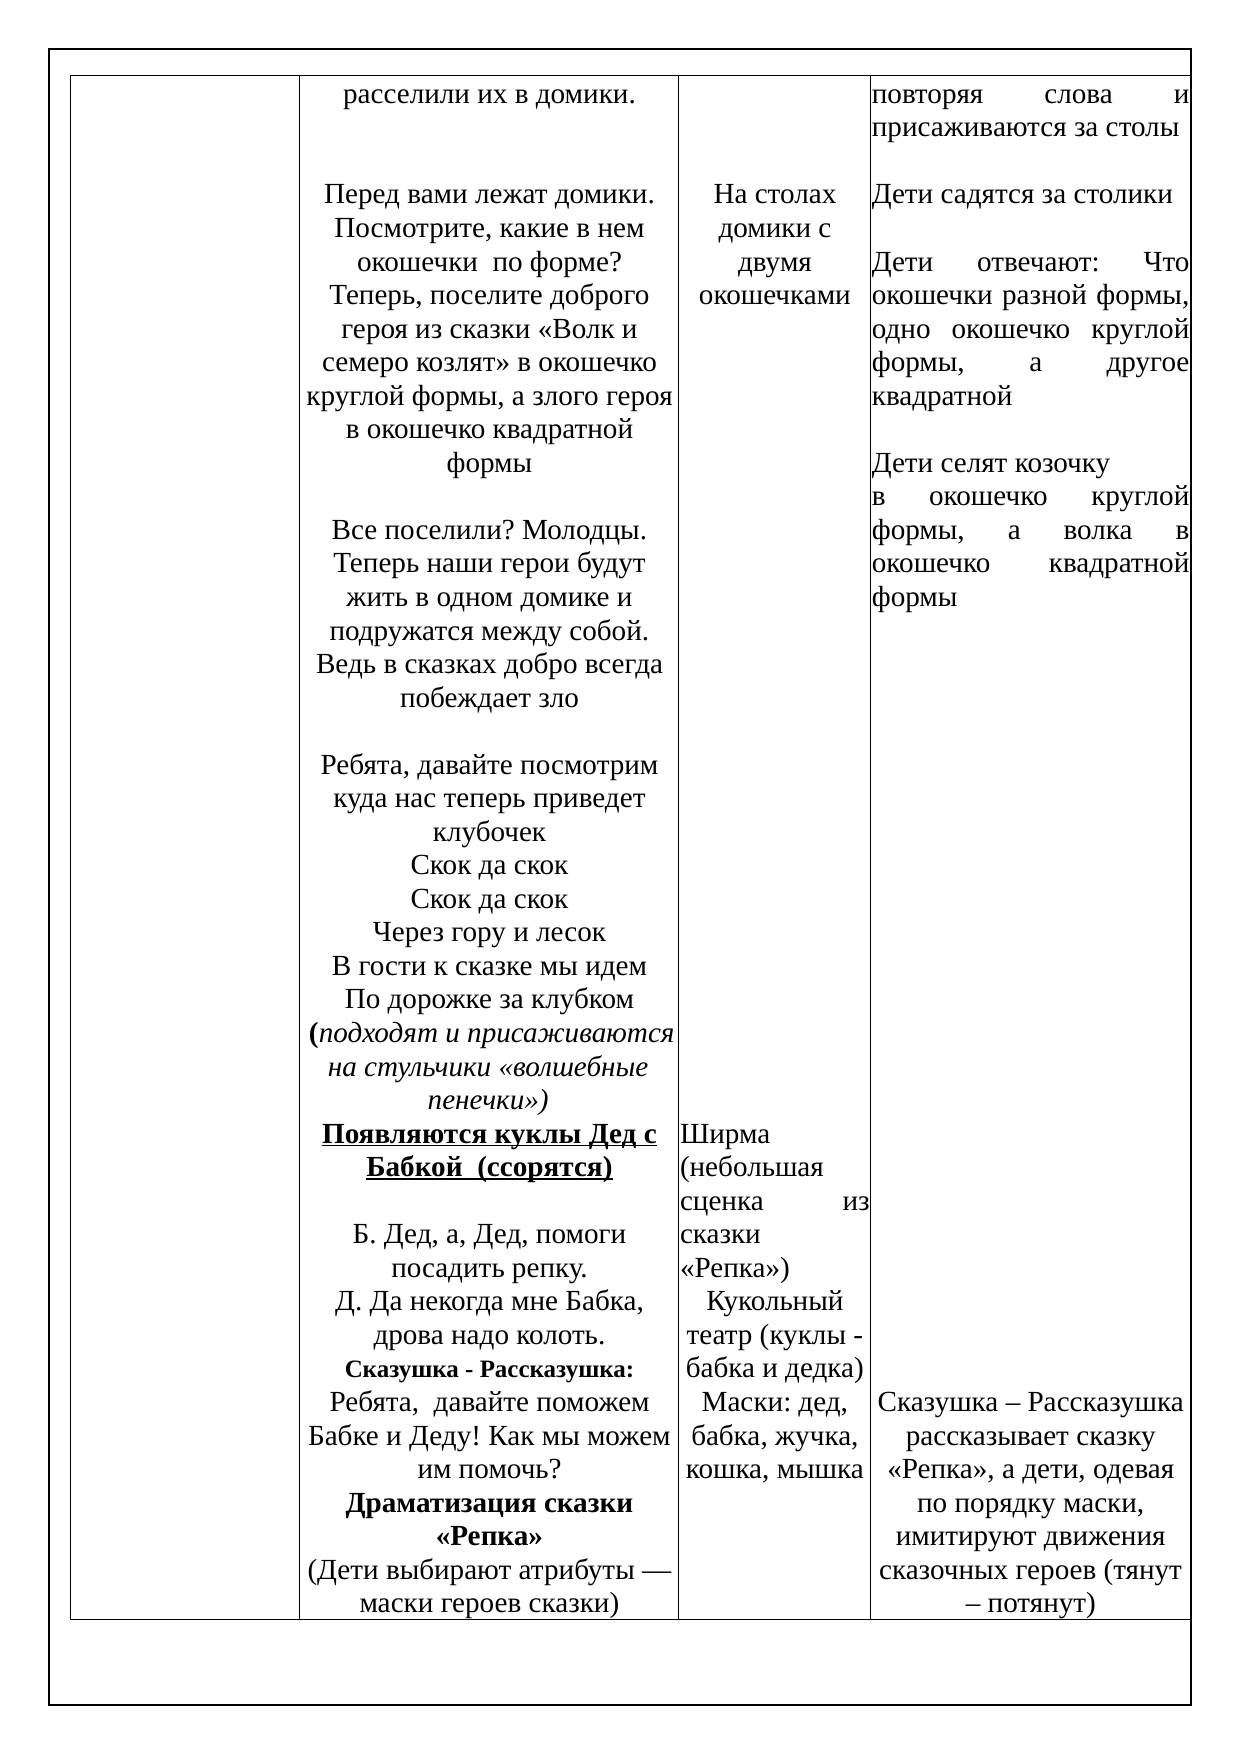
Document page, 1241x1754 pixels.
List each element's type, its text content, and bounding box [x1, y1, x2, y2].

table_cell расселили их в домики. Перед вами лежат домики. Посмотрите, какие в нем окошечки по форме? Теперь, поселите доброго героя из сказки «Волк и семеро козлят» в окошечко круглой формы, а злого героя в окошечко квадратной формы Все поселили? Молодцы. Теперь наши герои будут жить в одном домике и подружатся между собой. Ведь в сказках добро всегда побеждает зло Ребята, давайте посмотрим куда нас теперь приведет клубочек Скок да скок Скок да скок Через гору и лесок В гости к сказке мы идем По дорожке за клубком (подходят и присаживаются на стульчики «волшебные пенечки») Появляются куклы Дед с Бабкой (ссорятся) Б. Дед, а, Дед, помоги посадить репку. Д. Да некогда мне Бабка, дрова надо колоть. Сказушка - Рассказушка: Ребята, давайте поможем Бабке и Деду! Как мы можем им помочь? Драматизация сказки «Репка» (Дети выбирают атрибуты — маски героев сказки) [300, 76, 678, 1619]
table_cell На столах домики с двумя окошечками Ширма (небольшая сценка из сказки «Репка») Кукольный театр (куклы - бабка и дедка) Маски: дед, бабка, жучка, кошка, мышка [679, 76, 870, 1619]
table_cell повторяя слова и присаживаются за столы Дети садятся за столики Дети отвечают: Что окошечки разной формы, одно окошечко круглой формы, а другое квадратной Дети селят козочку в окошечко круглой формы, а волка в окошечко квадратной формы Сказушка – Рассказушка рассказывает сказку «Репка», а дети, одевая по порядку маски, имитируют движения сказочных героев (тянут – потянут) [871, 76, 1190, 1619]
table_cell 1.Организацион- ный Основная часть 2.Постановка цели и темы занятия. 3.Работа по теме занятия (повторение изученного материала, его обобщение) 4.Физкультминутка 5. Продолжение работы над изученным материалом Итог занятия Сюрпризный момент [71, 76, 299, 1619]
